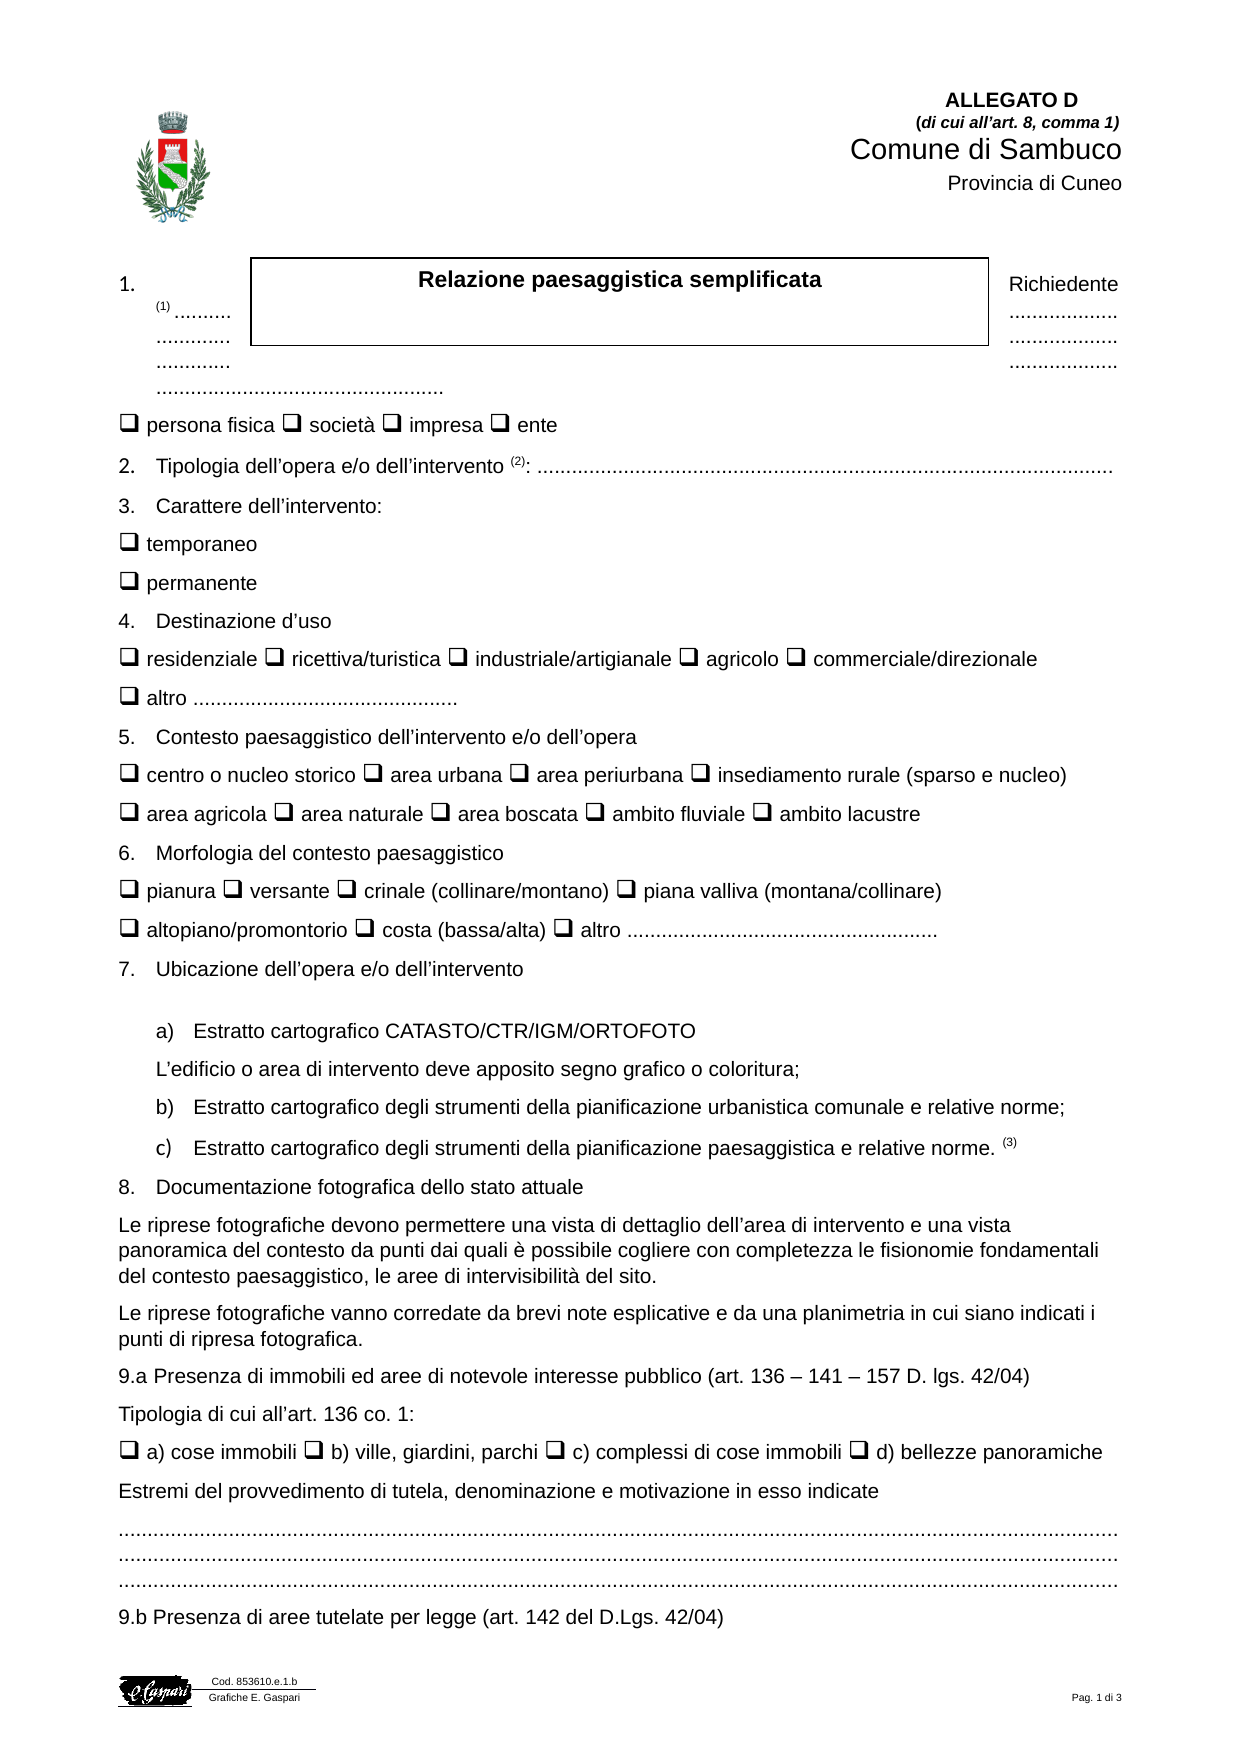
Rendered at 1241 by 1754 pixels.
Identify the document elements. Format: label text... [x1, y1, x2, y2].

list Carattere dell’intervento: [118, 494, 1122, 518]
text  persona fisica  società  impresa  ente [118, 412, 1122, 437]
list Ubicazione dell’opera e/o dell’intervento [118, 957, 1122, 981]
text 9.b Presenza di aree tutelate per legge (art. 142 del D.Lgs. 42/04) [118, 1605, 1122, 1629]
text  temporaneo [118, 531, 1122, 556]
text L’edificio o area di intervento deve apposito segno grafico o coloritura; [156, 1057, 1122, 1081]
text  a) cose immobili  b) ville, giardini, parchi  c) complessi di cose immobili  d) bellezze panoramiche [118, 1440, 1122, 1465]
list Tipologia dell’opera e/o dell’intervento (2): .................................................................................................... [118, 451, 1122, 479]
text  altro .............................................. [118, 686, 1122, 711]
text  altopiano/promontorio  costa (bassa/alta)  altro ...................................................... [118, 918, 1122, 943]
picture [118, 1674, 192, 1706]
text Le riprese fotografiche devono permettere una vista di dettaglio dell’area di intervento e una vista panoramica del contesto da punti dai quali è possibile cogliere con completezza le fisionomie fondamentali del contesto paesaggistico, le aree di intervisibilità del sito. [118, 1213, 1122, 1287]
list Estratto cartografico CATASTO/CTR/IGM/ORTOFOTO [156, 1019, 1122, 1043]
text  permanente [118, 570, 1122, 595]
list Contesto paesaggistico dell’intervento e/o dell’opera [118, 725, 1122, 749]
text Comune di Sambuco [224, 132, 1122, 166]
text  centro o nucleo storico  area urbana  area periurbana  insediamento rurale (sparso e nucleo) [118, 763, 1122, 788]
list Estratto cartografico degli strumenti della pianificazione urbanistica comunale e relative norme; [156, 1095, 1122, 1119]
text Le riprese fotografiche vanno corredate da brevi note esplicative e da una planimetria in cui siano indicati i punti di ripresa fotografica. [118, 1301, 1122, 1351]
list Destinazione d’uso [118, 609, 1122, 633]
picture [122, 101, 224, 233]
text Provincia di Cuneo [224, 171, 1122, 194]
text Estremi del provvedimento di tutela, denominazione e motivazione in esso indicate [118, 1479, 1122, 1503]
list Morfologia del contesto paesaggistico [118, 841, 1122, 865]
text  area agricola  area naturale  area boscata  ambito fluviale  ambito lacustre [118, 802, 1122, 827]
list Estratto cartografico degli strumenti della pianificazione paesaggistica e relative norme. (3) [156, 1133, 1122, 1161]
list Documentazione fotografica dello stato attuale [118, 1175, 1122, 1199]
text Tipologia di cui all’art. 136 co. 1: [118, 1402, 1122, 1426]
text  residenziale  ricettiva/turistica  industriale/artigianale  agricolo  commerciale/direzionale [118, 647, 1122, 672]
list Richiedente (1) ............................................................................................................................................... [118, 269, 1122, 399]
text  pianura  versante  crinale (collinare/montano)  piana valliva (montana/collinare) [118, 879, 1122, 904]
text 9.a Presenza di immobili ed aree di notevole interesse pubblico (art. 136 – 141 – 157 D. lgs. 42/04) [118, 1364, 1122, 1388]
